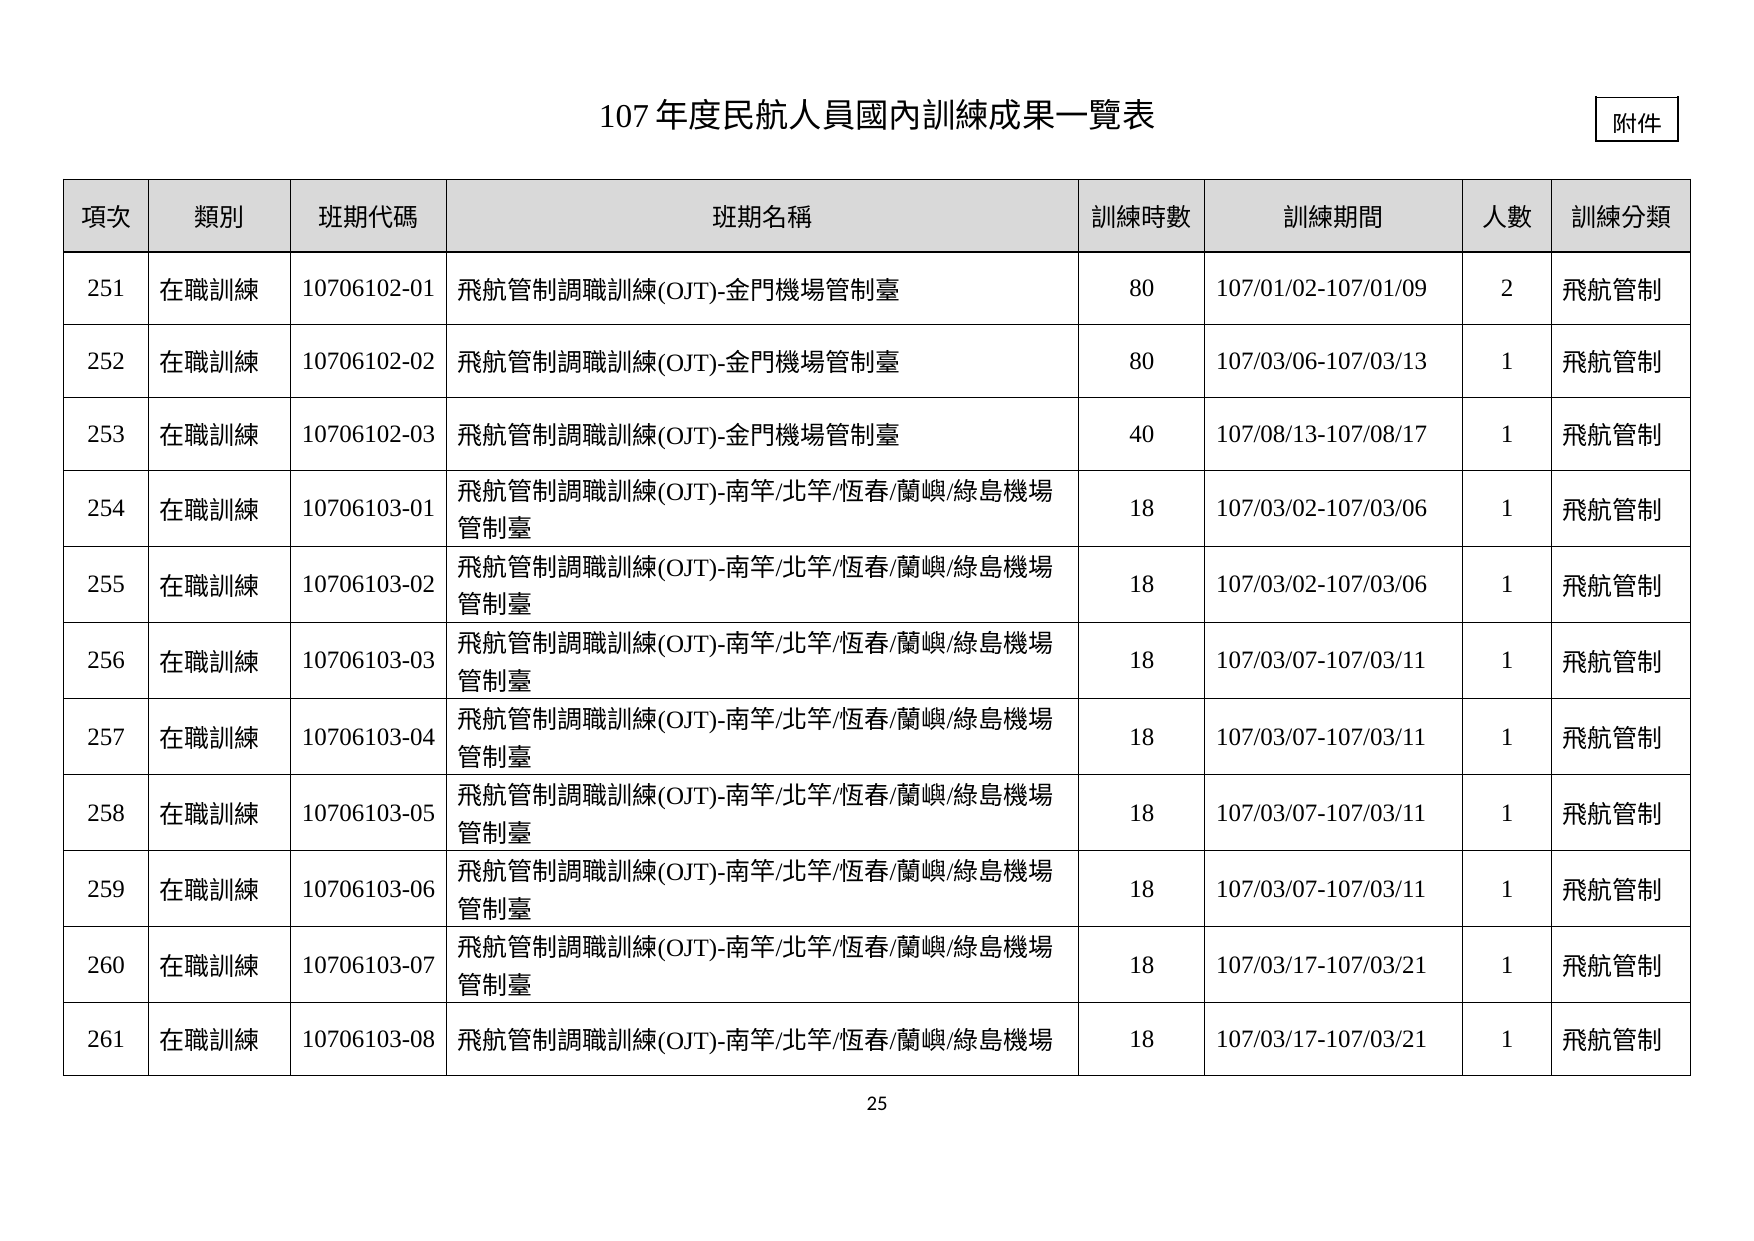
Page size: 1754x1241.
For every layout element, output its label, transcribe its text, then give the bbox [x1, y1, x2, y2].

table_header 訓練時數 [1079, 180, 1204, 251]
table_cell 飛航管制 [1552, 325, 1690, 397]
table_cell 1 [1463, 547, 1551, 622]
table_cell 107/03/07-107/03/11 [1205, 623, 1462, 698]
table_cell 在職訓練 [149, 699, 290, 774]
table_header 班期代碼 [291, 180, 446, 251]
table_cell 1 [1463, 775, 1551, 850]
table_cell 飛航管制調職訓練(OJT)-南竿/北竿/恆春/蘭嶼/綠島機場管制臺 [447, 927, 1078, 1002]
table_cell 18 [1079, 699, 1204, 774]
table_cell 255 [64, 547, 148, 622]
table_cell 飛航管制調職訓練(OJT)-金門機場管制臺 [447, 398, 1078, 470]
table_cell 107/03/02-107/03/06 [1205, 471, 1462, 546]
table_cell 10706103-07 [291, 927, 446, 1002]
table_cell 1 [1463, 1003, 1551, 1075]
table_cell 飛航管制 [1552, 547, 1690, 622]
table_header 人數 [1463, 180, 1551, 251]
table_cell 10706102-01 [291, 253, 446, 324]
table_cell 在職訓練 [149, 927, 290, 1002]
table_cell 107/03/02-107/03/06 [1205, 547, 1462, 622]
table_cell 1 [1463, 325, 1551, 397]
table_cell 107/01/02-107/01/09 [1205, 253, 1462, 324]
table_cell 在職訓練 [149, 325, 290, 397]
table_cell 258 [64, 775, 148, 850]
table_cell 1 [1463, 623, 1551, 698]
table_header 類別 [149, 180, 290, 251]
table_cell 40 [1079, 398, 1204, 470]
table_cell 10706102-02 [291, 325, 446, 397]
table_cell 飛航管制 [1552, 699, 1690, 774]
table_cell 257 [64, 699, 148, 774]
table_cell 80 [1079, 325, 1204, 397]
table_cell 在職訓練 [149, 398, 290, 470]
table_cell 10706102-03 [291, 398, 446, 470]
table_cell 10706103-05 [291, 775, 446, 850]
table_cell 80 [1079, 253, 1204, 324]
table_cell 飛航管制調職訓練(OJT)-南竿/北竿/恆春/蘭嶼/綠島機場管制臺 [447, 547, 1078, 622]
table_cell 1 [1463, 927, 1551, 1002]
table_cell 飛航管制 [1552, 775, 1690, 850]
table_cell 飛航管制 [1552, 398, 1690, 470]
table_cell 飛航管制調職訓練(OJT)-南竿/北竿/恆春/蘭嶼/綠島機場管制臺 [447, 471, 1078, 546]
table_cell 飛航管制 [1552, 623, 1690, 698]
table_cell 256 [64, 623, 148, 698]
table_cell 飛航管制調職訓練(OJT)-南竿/北竿/恆春/蘭嶼/綠島機場管制臺 [447, 775, 1078, 850]
table_cell 1 [1463, 699, 1551, 774]
table_cell 18 [1079, 623, 1204, 698]
table_cell 在職訓練 [149, 547, 290, 622]
table_cell 飛航管制調職訓練(OJT)-南竿/北竿/恆春/蘭嶼/綠島機場管制臺 [447, 699, 1078, 774]
table_cell 飛航管制調職訓練(OJT)-金門機場管制臺 [447, 325, 1078, 397]
table_cell 1 [1463, 398, 1551, 470]
table_cell 10706103-03 [291, 623, 446, 698]
table_cell 252 [64, 325, 148, 397]
table_cell 10706103-04 [291, 699, 446, 774]
table_cell 107/03/07-107/03/11 [1205, 699, 1462, 774]
table_cell 飛航管制 [1552, 927, 1690, 1002]
table_cell 260 [64, 927, 148, 1002]
table_cell 飛航管制 [1552, 471, 1690, 546]
table_cell 在職訓練 [149, 623, 290, 698]
table_cell 18 [1079, 927, 1204, 1002]
table_cell 1 [1463, 471, 1551, 546]
table_cell 10706103-06 [291, 851, 446, 926]
table_cell 107/03/06-107/03/13 [1205, 325, 1462, 397]
table_cell 2 [1463, 253, 1551, 324]
table_cell 18 [1079, 471, 1204, 546]
table_header 訓練分類 [1552, 180, 1690, 251]
table_cell 253 [64, 398, 148, 470]
table_cell 18 [1079, 1003, 1204, 1075]
table_cell 飛航管制 [1552, 253, 1690, 324]
table_cell 在職訓練 [149, 253, 290, 324]
table_cell 261 [64, 1003, 148, 1075]
table_cell 飛航管制 [1552, 1003, 1690, 1075]
table_cell 在職訓練 [149, 1003, 290, 1075]
table_cell 在職訓練 [149, 851, 290, 926]
table_cell 18 [1079, 775, 1204, 850]
table_cell 18 [1079, 547, 1204, 622]
table_cell 107/08/13-107/08/17 [1205, 398, 1462, 470]
table_cell 在職訓練 [149, 471, 290, 546]
table_cell 18 [1079, 851, 1204, 926]
table_cell 10706103-08 [291, 1003, 446, 1075]
table_cell 飛航管制調職訓練(OJT)-南竿/北竿/恆春/蘭嶼/綠島機場 [447, 1003, 1078, 1075]
table_header 班期名稱 [447, 180, 1078, 251]
table_cell 飛航管制調職訓練(OJT)-南竿/北竿/恆春/蘭嶼/綠島機場管制臺 [447, 623, 1078, 698]
table_cell 254 [64, 471, 148, 546]
table_cell 1 [1463, 851, 1551, 926]
table_cell 飛航管制 [1552, 851, 1690, 926]
table_cell 10706103-01 [291, 471, 446, 546]
table_header 訓練期間 [1205, 180, 1462, 251]
table_cell 107/03/07-107/03/11 [1205, 851, 1462, 926]
table_cell 259 [64, 851, 148, 926]
table_cell 飛航管制調職訓練(OJT)-南竿/北竿/恆春/蘭嶼/綠島機場管制臺 [447, 851, 1078, 926]
table_cell 飛航管制調職訓練(OJT)-金門機場管制臺 [447, 253, 1078, 324]
table_cell 107/03/07-107/03/11 [1205, 775, 1462, 850]
table_cell 251 [64, 253, 148, 324]
table_cell 10706103-02 [291, 547, 446, 622]
table_header 項次 [64, 180, 148, 251]
table_cell 在職訓練 [149, 775, 290, 850]
table_cell 107/03/17-107/03/21 [1205, 927, 1462, 1002]
table_cell 107/03/17-107/03/21 [1205, 1003, 1462, 1075]
